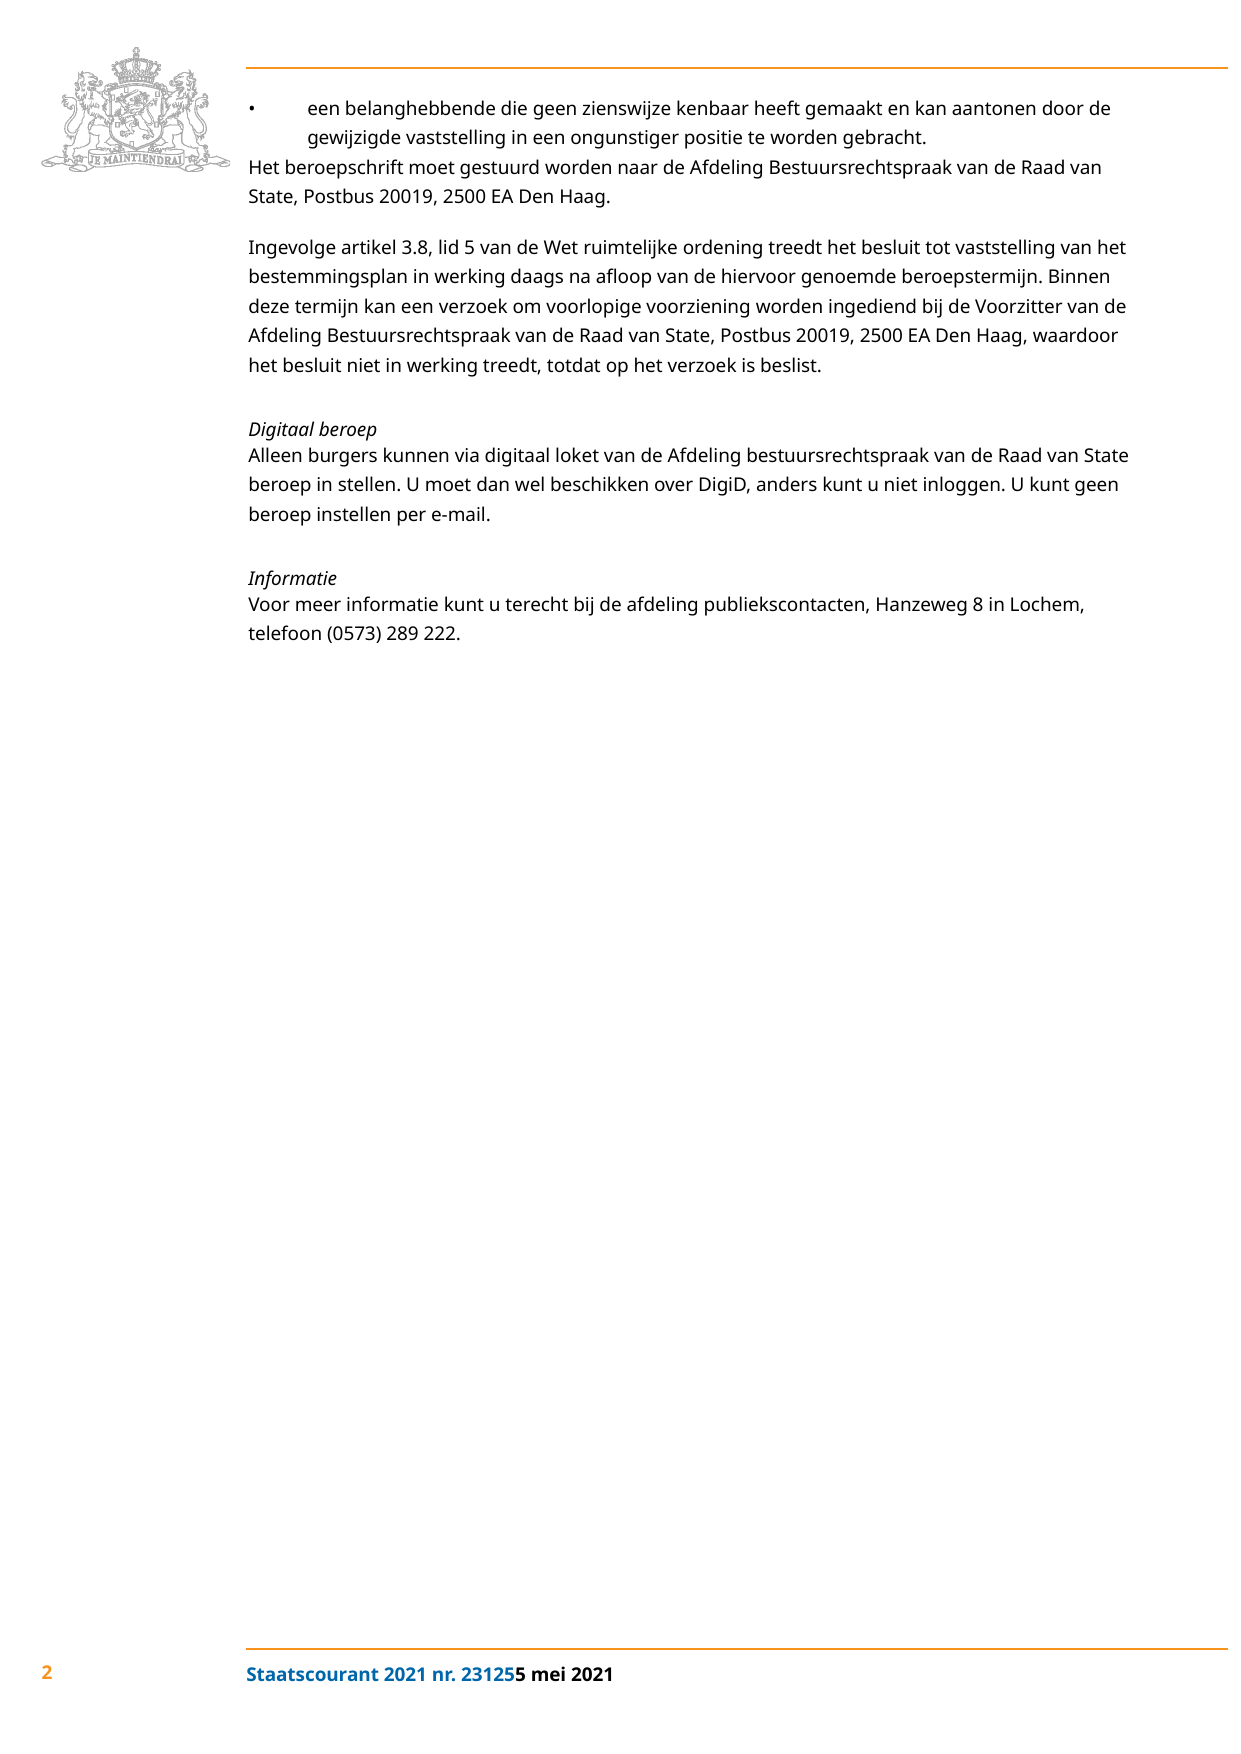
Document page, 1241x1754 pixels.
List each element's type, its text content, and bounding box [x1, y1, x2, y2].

text Informatie [248, 565, 1152, 591]
text Ingevolge artikel 3.8, lid 5 van de Wet ruimtelijke ordening treedt het besluit tot vaststelling van het bestemmingsplan in werking daags na afloop van de hiervoor genoemde beroepstermijn. Binnen deze termijn kan een verzoek om voorlopige voorziening worden ingediend bij de Voorzitter van de Afdeling Bestuursrechtspraak van de Raad van State, Postbus 20019, 2500 EA Den Haag, waardoor het besluit niet in werking treedt, totdat op het verzoek is beslist. [248, 234, 1152, 378]
text Digitaal beroep [248, 416, 1152, 442]
list een belanghebbende die geen zienswijze kenbaar heeft gemaakt en kan aantonen door de gewijzigde vaststelling in een ongunstiger positie te worden gebracht. [248, 95, 1152, 150]
picture [41, 47, 231, 172]
text Voor meer informatie kunt u terecht bij de afdeling publiekscontacten, Hanzeweg 8 in Lochem, telefoon (0573) 289 222. [248, 591, 1152, 646]
text Alleen burgers kunnen via digitaal loket van de Afdeling bestuursrechtspraak van de Raad van State beroep in stellen. U moet dan wel beschikken over DigiD, anders kunt u niet inloggen. U kunt geen beroep instellen per e-mail. [248, 442, 1152, 527]
text Het beroepschrift moet gestuurd worden naar de Afdeling Bestuursrechtspraak van de Raad van State, Postbus 20019, 2500 EA Den Haag. [248, 154, 1152, 209]
